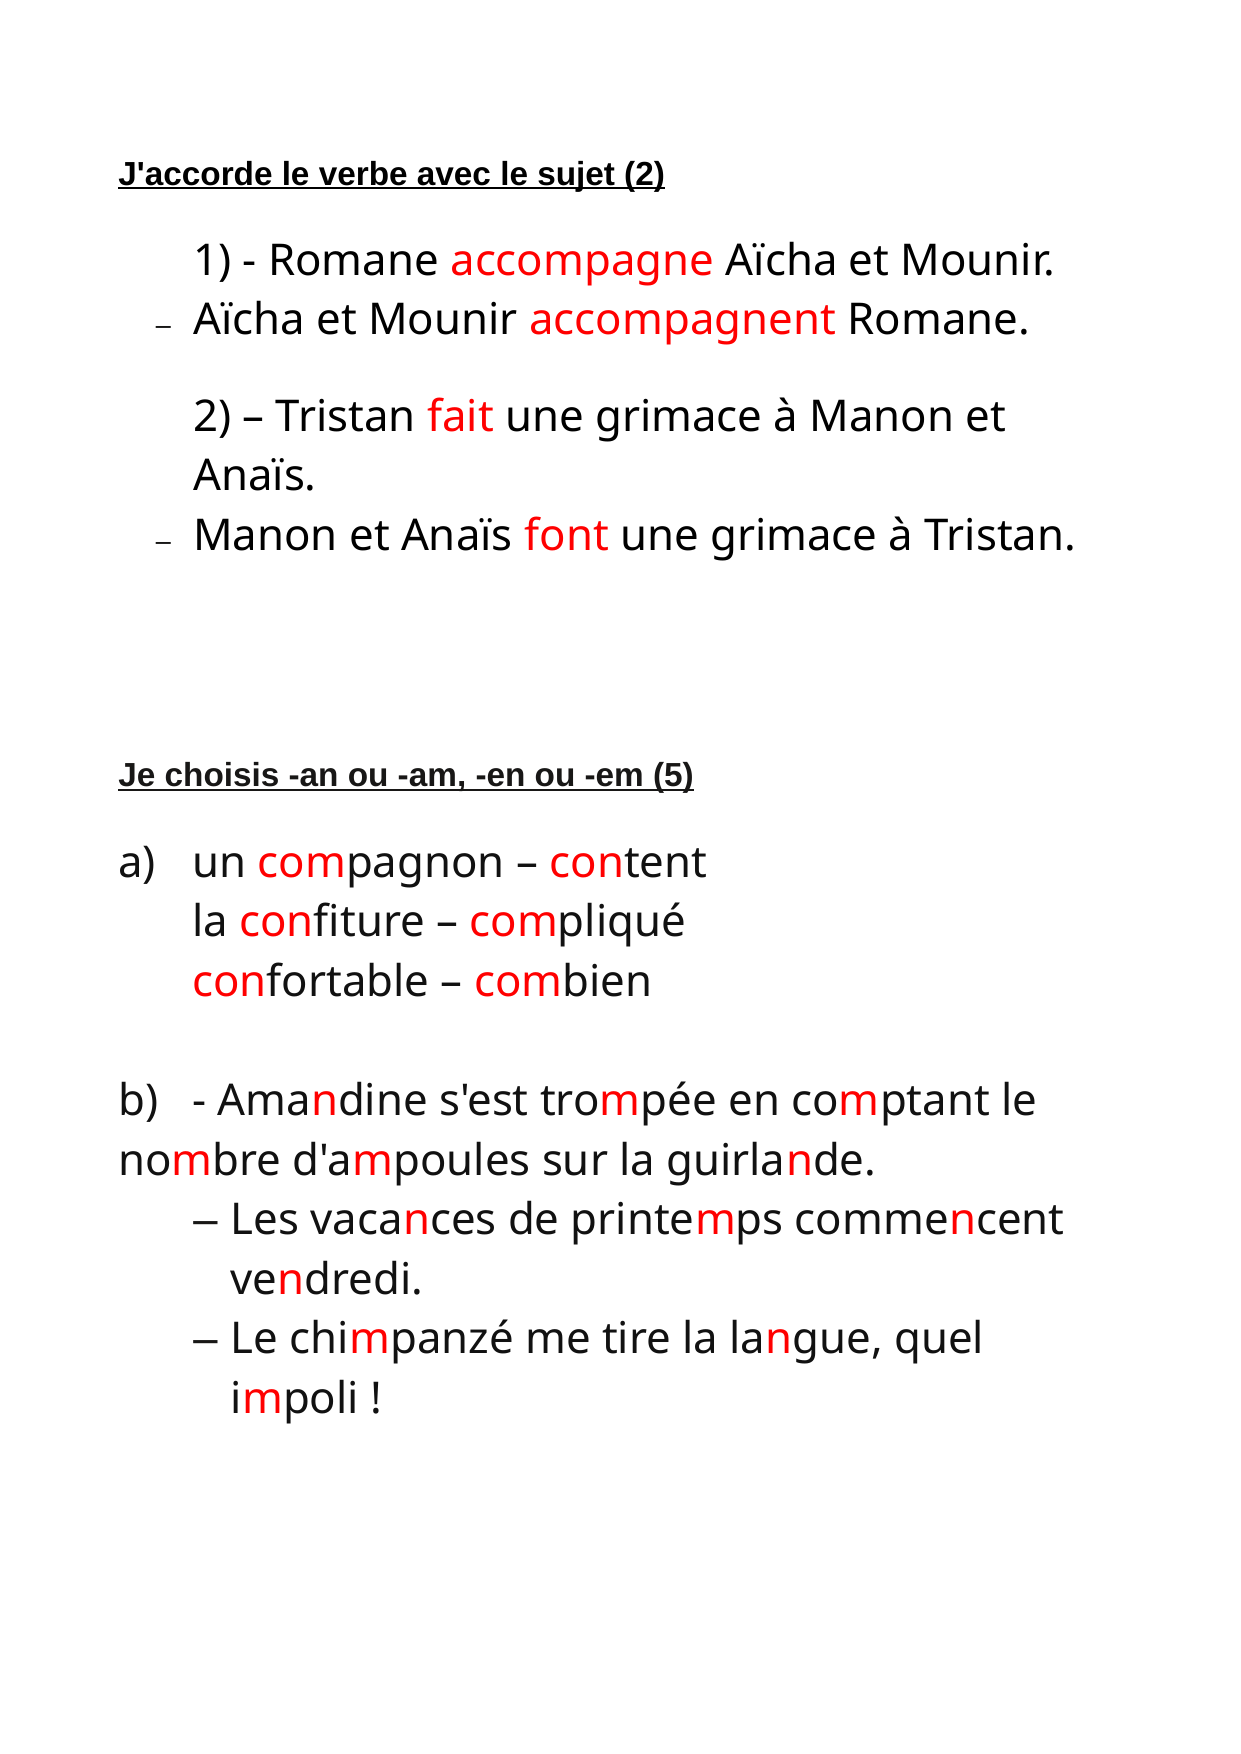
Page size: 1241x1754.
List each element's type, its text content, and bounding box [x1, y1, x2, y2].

list 1) - Romane accompagne Aïcha et Mounir. [156, 228, 1122, 288]
list Le chimpanzé me tire la langue, quel impoli ! [193, 1307, 1122, 1426]
list Les vacances de printemps commencent vendredi. [193, 1188, 1122, 1307]
text J'accorde le verbe avec le sujet (2) [118, 154, 1122, 192]
list Aïcha et Mounir accompagnent Romane. [156, 288, 1122, 348]
list 2) – Tristan fait une grimace à Manon et Anaïs. [156, 384, 1122, 504]
text Je choisis -an ou -am, -en ou -em (5) [118, 755, 1122, 831]
list Manon et Anaïs font une grimace à Tristan. [156, 504, 1122, 719]
text la confiture – compliqué [118, 890, 1122, 950]
text b) - Amandine s'est trompée en comptant le nombre d'ampoules sur la guirlande. [118, 1069, 1122, 1188]
text confortable – combien [118, 950, 1122, 1009]
text a) un compagnon – content [118, 831, 1122, 890]
